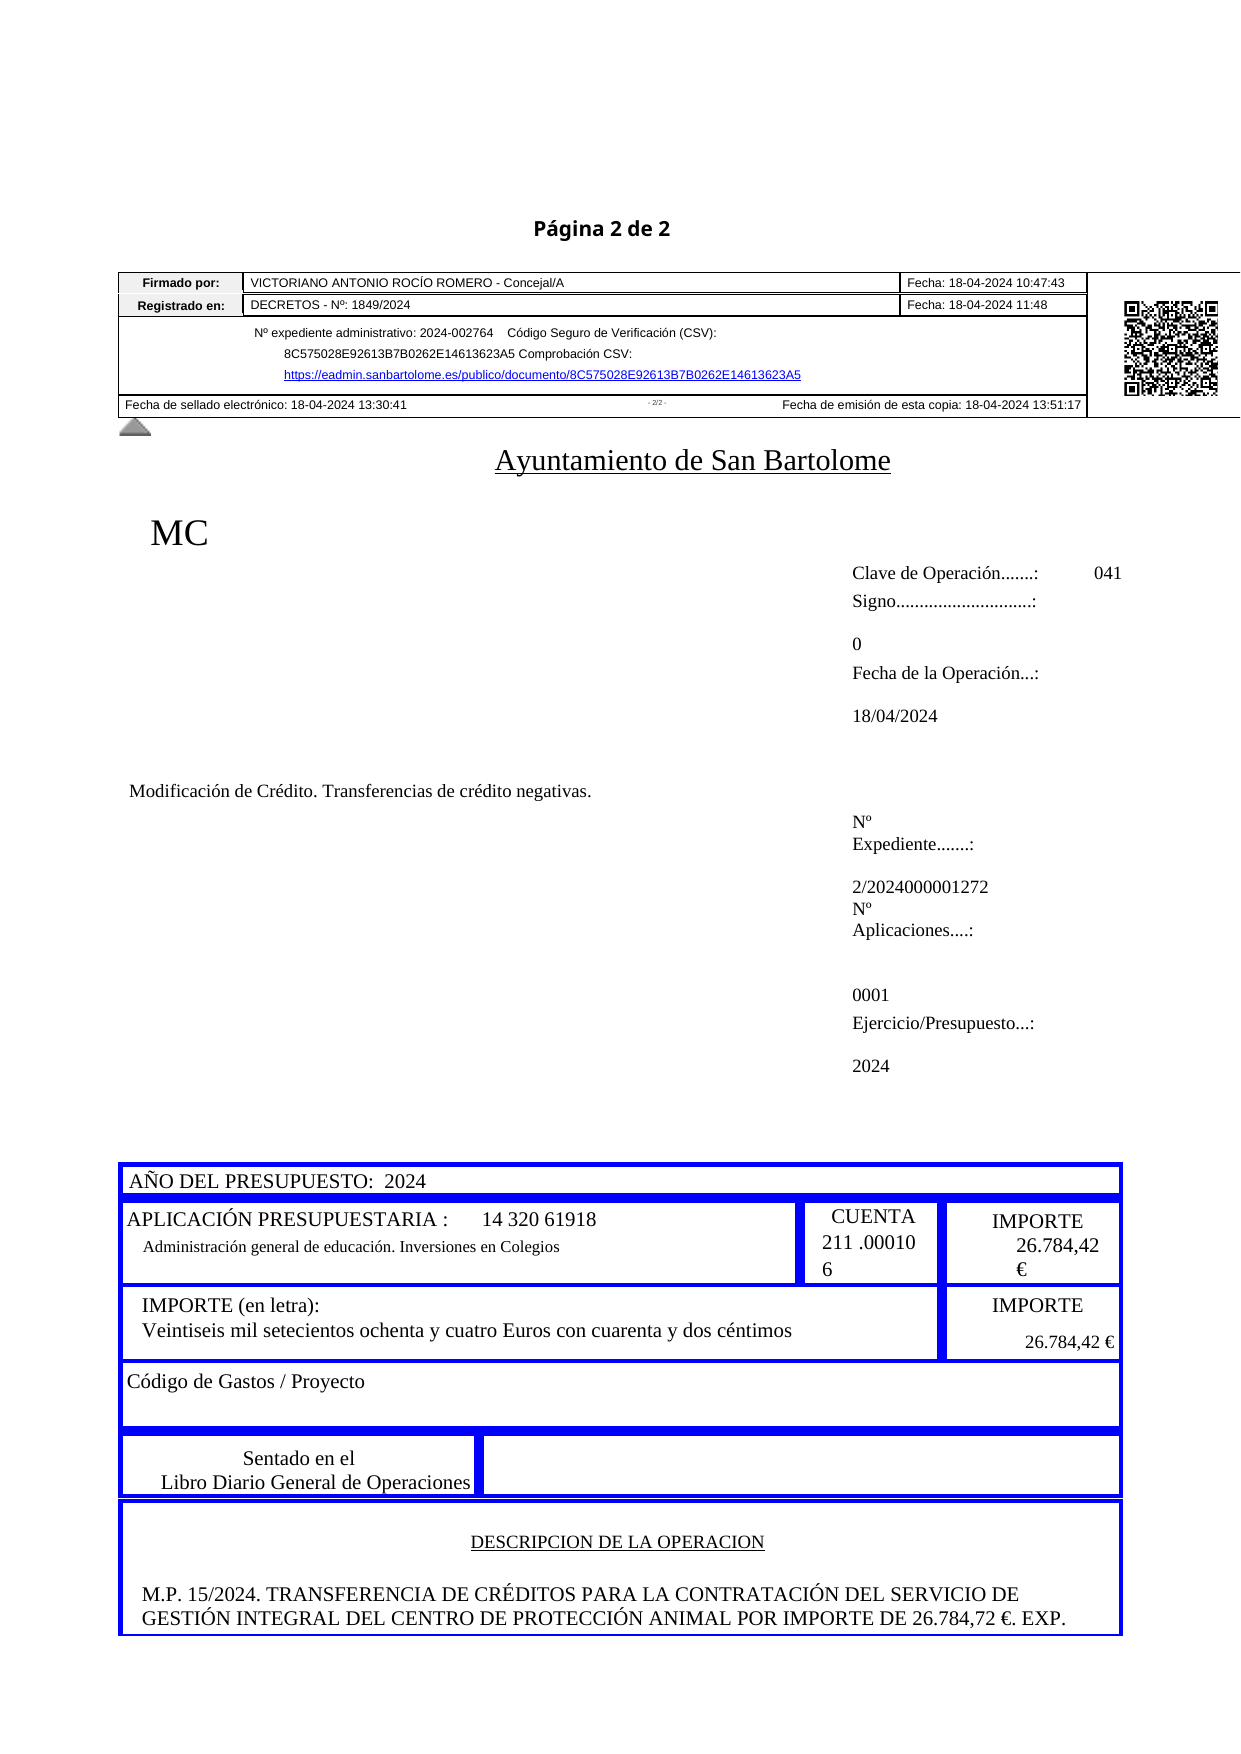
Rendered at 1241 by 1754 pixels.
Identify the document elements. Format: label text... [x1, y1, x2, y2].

text Ayuntamiento de San Bartolome [494, 442, 1122, 477]
table_cell Nº expediente administrativo: 2024-002764 Código Seguro de Verificación (CSV): 8C575028E92613B7B0262E14613623A5 Comprobación CSV: https://eadmin.sanbartolome.es/publico/documento/8C575028E92613B7B0262E14613623A5 [119, 317, 1086, 394]
text MC [150, 511, 1122, 554]
table_cell Código de Gastos / Proyecto [123, 1363, 1119, 1426]
text Modificación de Crédito. Transferencias de crédito negativas. [129, 780, 1111, 802]
text Signo.............................: 0 [852, 590, 1122, 655]
table_cell CUENTA 211 .000106 [805, 1203, 937, 1283]
text Página 2 de 2 [118, 214, 1085, 242]
table_cell [484, 1436, 1119, 1494]
text Fecha de la Operación...: 18/04/2024 [852, 662, 1122, 726]
table_cell IMPORTE 26.784,42 € [947, 1203, 1119, 1283]
text Ejercicio/Presupuesto...: 2024 [852, 1012, 1122, 1077]
table_header Fecha: 18-04-2024 10:47:43 [901, 273, 1086, 292]
table_cell APLICACIÓN PRESUPUESTARIA : 14 320 61918 Administración general de educación. Inversiones en Colegios [123, 1203, 795, 1283]
table_header AÑO DEL PRESUPUESTO: 2024 [123, 1167, 1119, 1193]
table_header Firmado por: [119, 273, 242, 290]
table_cell Fecha: 18-04-2024 11:48 [901, 295, 1086, 315]
table_header VICTORIANO ANTONIO ROCÍO ROMERO - Concejal/A [244, 273, 899, 292]
table_cell IMPORTE (en letra): Veintiseis mil setecientos ochenta y cuatro Euros con cuarenta y dos céntimos [123, 1287, 937, 1359]
table_cell Sentado en el Libro Diario General de Operaciones [123, 1436, 474, 1494]
table_header [1088, 273, 1240, 417]
table_cell DESCRIPCION DE LA OPERACION M.P. 15/2024. TRANSFERENCIA DE CRÉDITOS PARA LA CONTRATACIÓN DEL SERVICIO DE GESTIÓN INTEGRAL DEL CENTRO DE PROTECCIÓN ANIMAL POR IMPORTE DE 26.784,72 €. EXP. [123, 1503, 1119, 1634]
table_cell Fecha de sellado electrónico: 18-04-2024 13:30:41 - 2/2 - Fecha de emisión de esta copia: 18-04-2024 13:51:17 [119, 396, 1086, 417]
text Nº Expediente.......: 2/2024000001272 Nº Aplicaciones....: 0001 [852, 811, 993, 1005]
table_cell Registrado en: [119, 297, 242, 313]
table_cell IMPORTE 26.784,42 € [947, 1287, 1119, 1359]
text Clave de Operación.......: 041 [852, 562, 1122, 583]
table_cell DECRETOS - Nº: 1849/2024 [244, 295, 899, 315]
